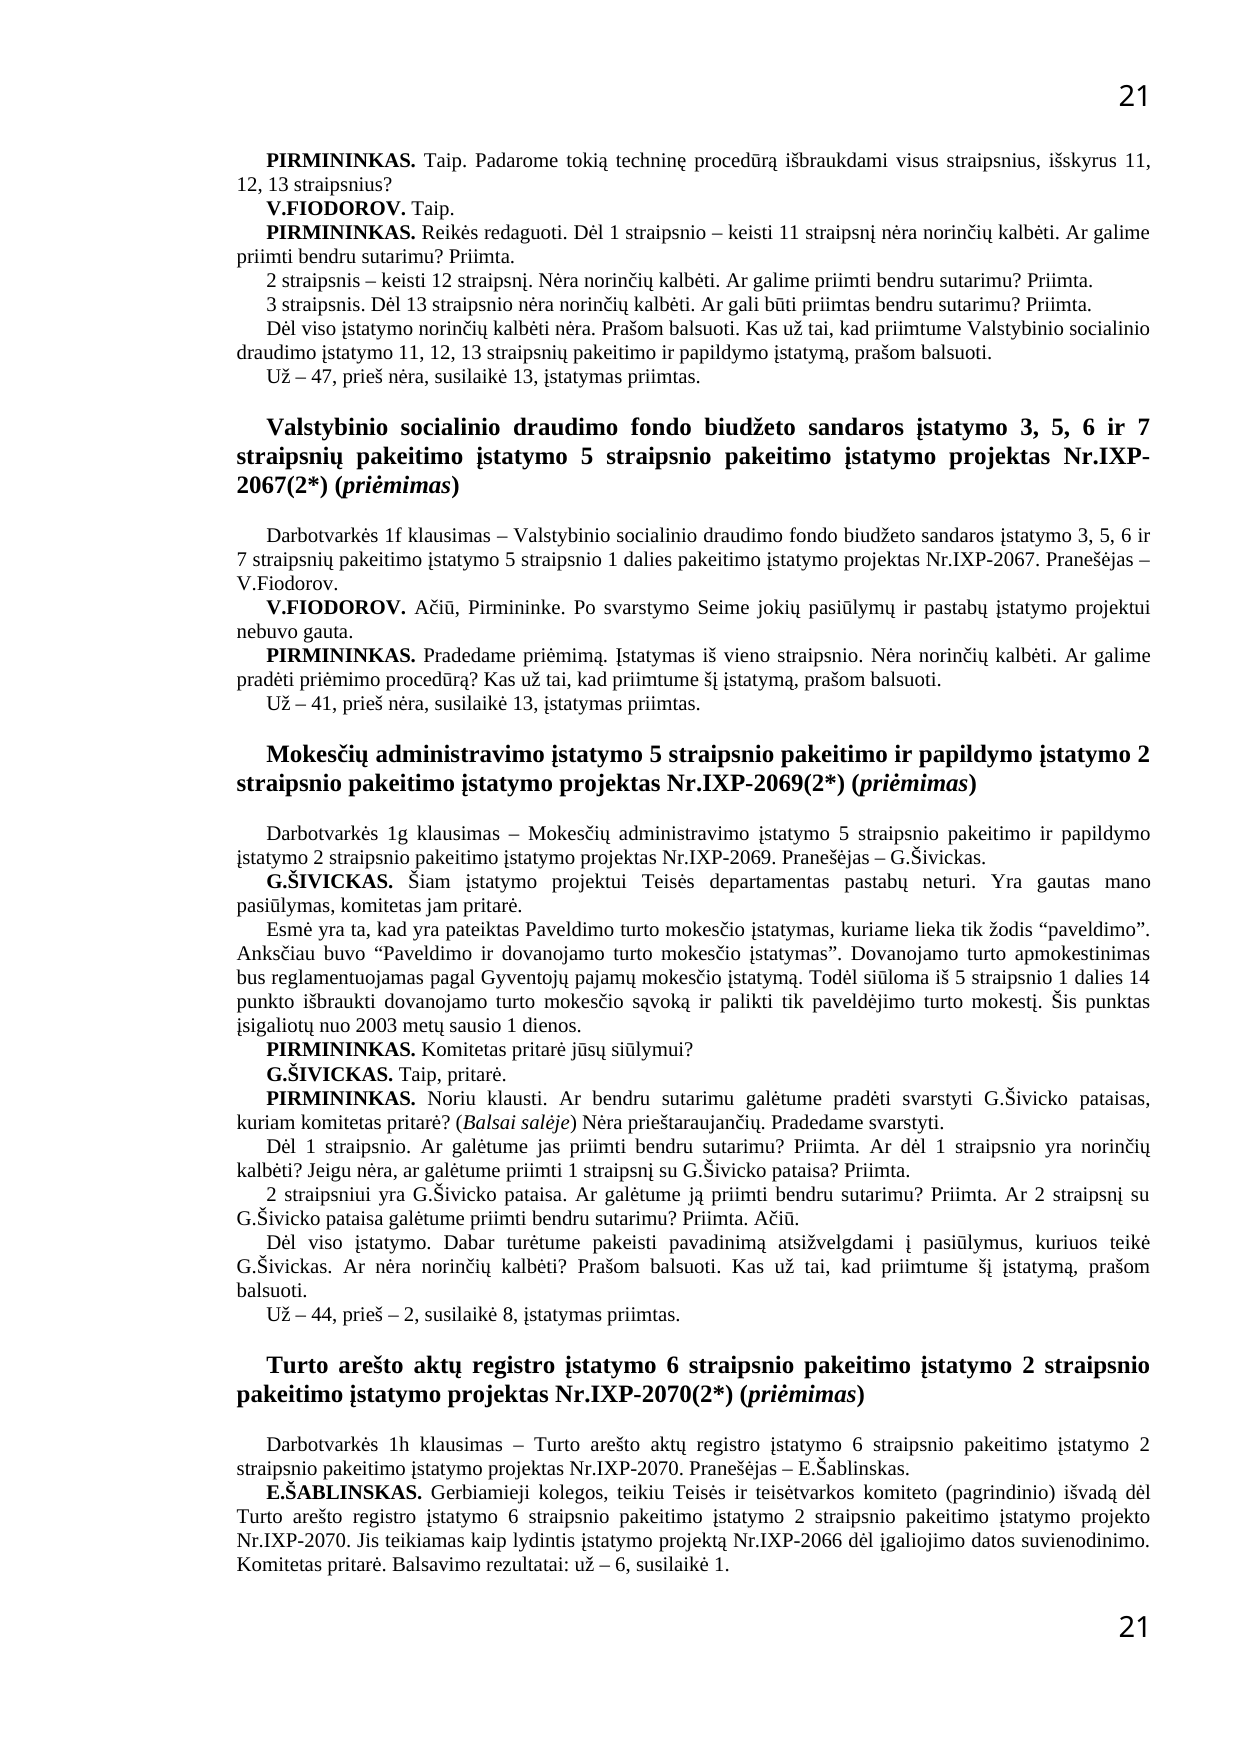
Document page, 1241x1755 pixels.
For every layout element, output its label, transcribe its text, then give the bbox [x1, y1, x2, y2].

text V.FIODOROV. Taip. [236, 196, 1152, 220]
text Dėl viso įstatymo norinčių kalbėti nėra. Prašom balsuoti. Kas už tai, kad priimtume Valstybinio socialinio draudimo įstatymo 11, 12, 13 straipsnių pakeitimo ir papildymo įstatymą, prašom balsuoti. [236, 316, 1152, 364]
text Darbotvarkės 1h klausimas – Turto arešto aktų registro įstatymo 6 straipsnio pakeitimo įstatymo 2 straipsnio pakeitimo įstatymo projektas Nr.IXP-2070. Pranešėjas – E.Šablinskas. [236, 1432, 1152, 1480]
text E.ŠABLINSKAS. Gerbiamieji kolegos, teikiu Teisės ir teisėtvarkos komiteto (pagrindinio) išvadą dėl Turto arešto registro įstatymo 6 straipsnio pakeitimo įstatymo 2 straipsnio pakeitimo įstatymo projekto Nr.IXP-2070. Jis teikiamas kaip lydintis įstatymo projektą Nr.IXP-2066 dėl įgaliojimo datos suvienodinimo. Komitetas pritarė. Balsavimo rezultatai: už – 6, susilaikė 1. [236, 1480, 1152, 1576]
text 2 straipsnis – keisti 12 straipsnį. Nėra norinčių kalbėti. Ar galime priimti bendru sutarimu? Priimta. [236, 268, 1152, 292]
text V.FIODOROV. Ačiū, Pirmininke. Po svarstymo Seime jokių pasiūlymų ir pastabų įstatymo projektui nebuvo gauta. [236, 595, 1152, 643]
text Už – 41, prieš nėra, susilaikė 13, įstatymas priimtas. [236, 691, 1152, 715]
text PIRMININKAS. Pradedame priėmimą. Įstatymas iš vieno straipsnio. Nėra norinčių kalbėti. Ar galime pradėti priėmimo procedūrą? Kas už tai, kad priimtume šį įstatymą, prašom balsuoti. [236, 643, 1152, 691]
text Už – 44, prieš – 2, susilaikė 8, įstatymas priimtas. [236, 1302, 1152, 1326]
text Dėl 1 straipsnio. Ar galėtume jas priimti bendru sutarimu? Priimta. Ar dėl 1 straipsnio yra norinčių kalbėti? Jeigu nėra, ar galėtume priimti 1 straipsnį su G.Šivicko pataisa? Priimta. [236, 1134, 1152, 1182]
text Mokesčių administravimo įstatymo 5 straipsnio pakeitimo ir papildymo įstatymo 2 straipsnio pakeitimo įstatymo projektas Nr.IXP-2069(2*) (priėmimas) [236, 739, 1152, 797]
text PIRMININKAS. Noriu klausti. Ar bendru sutarimu galėtume pradėti svarstyti G.Šivicko pataisas, kuriam komitetas pritarė? (Balsai salėje) Nėra prieštaraujančių. Pradedame svarstyti. [236, 1086, 1152, 1134]
text G.ŠIVICKAS. Šiam įstatymo projektui Teisės departamentas pastabų neturi. Yra gautas mano pasiūlymas, komitetas jam pritarė. [236, 869, 1152, 917]
text Esmė yra ta, kad yra pateiktas Paveldimo turto mokesčio įstatymas, kuriame lieka tik žodis “paveldimo”. Anksčiau buvo “Paveldimo ir dovanojamo turto mokesčio įstatymas”. Dovanojamo turto apmokestinimas bus reglamentuojamas pagal Gyventojų pajamų mokesčio įstatymą. Todėl siūloma iš 5 straipsnio 1 dalies 14 punkto išbraukti dovanojamo turto mokesčio sąvoką ir palikti tik paveldėjimo turto mokestį. Šis punktas įsigaliotų nuo 2003 metų sausio 1 dienos. [236, 917, 1152, 1037]
text G.ŠIVICKAS. Taip, pritarė. [236, 1061, 1152, 1086]
text Dėl viso įstatymo. Dabar turėtume pakeisti pavadinimą atsižvelgdami į pasiūlymus, kuriuos teikė G.Šivickas. Ar nėra norinčių kalbėti? Prašom balsuoti. Kas už tai, kad priimtume šį įstatymą, prašom balsuoti. [236, 1230, 1152, 1302]
text PIRMININKAS. Komitetas pritarė jūsų siūlymui? [236, 1037, 1152, 1061]
text 2 straipsniui yra G.Šivicko pataisa. Ar galėtume ją priimti bendru sutarimu? Priimta. Ar 2 straipsnį su G.Šivicko pataisa galėtume priimti bendru sutarimu? Priimta. Ačiū. [236, 1182, 1152, 1230]
text Valstybinio socialinio draudimo fondo biudžeto sandaros įstatymo 3, 5, 6 ir 7 straipsnių pakeitimo įstatymo 5 straipsnio pakeitimo įstatymo projektas Nr.IXP-2067(2*) (priėmimas) [236, 412, 1152, 499]
text Už – 47, prieš nėra, susilaikė 13, įstatymas priimtas. [236, 364, 1152, 388]
text 3 straipsnis. Dėl 13 straipsnio nėra norinčių kalbėti. Ar gali būti priimtas bendru sutarimu? Priimta. [236, 292, 1152, 316]
text Darbotvarkės 1g klausimas – Mokesčių administravimo įstatymo 5 straipsnio pakeitimo ir papildymo įstatymo 2 straipsnio pakeitimo įstatymo projektas Nr.IXP-2069. Pranešėjas – G.Šivickas. [236, 821, 1152, 869]
text Turto arešto aktų registro įstatymo 6 straipsnio pakeitimo įstatymo 2 straipsnio pakeitimo įstatymo projektas Nr.IXP-2070(2*) (priėmimas) [236, 1350, 1152, 1408]
text PIRMININKAS. Reikės redaguoti. Dėl 1 straipsnio – keisti 11 straipsnį nėra norinčių kalbėti. Ar galime priimti bendru sutarimu? Priimta. [236, 220, 1152, 268]
text Darbotvarkės 1f klausimas – Valstybinio socialinio draudimo fondo biudžeto sandaros įstatymo 3, 5, 6 ir 7 straipsnių pakeitimo įstatymo 5 straipsnio 1 dalies pakeitimo įstatymo projektas Nr.IXP-2067. Pranešėjas – V.Fiodorov. [236, 523, 1152, 595]
text PIRMININKAS. Taip. Padarome tokią techninę procedūrą išbraukdami visus straipsnius, išskyrus 11, 12, 13 straipsnius? [236, 148, 1152, 196]
